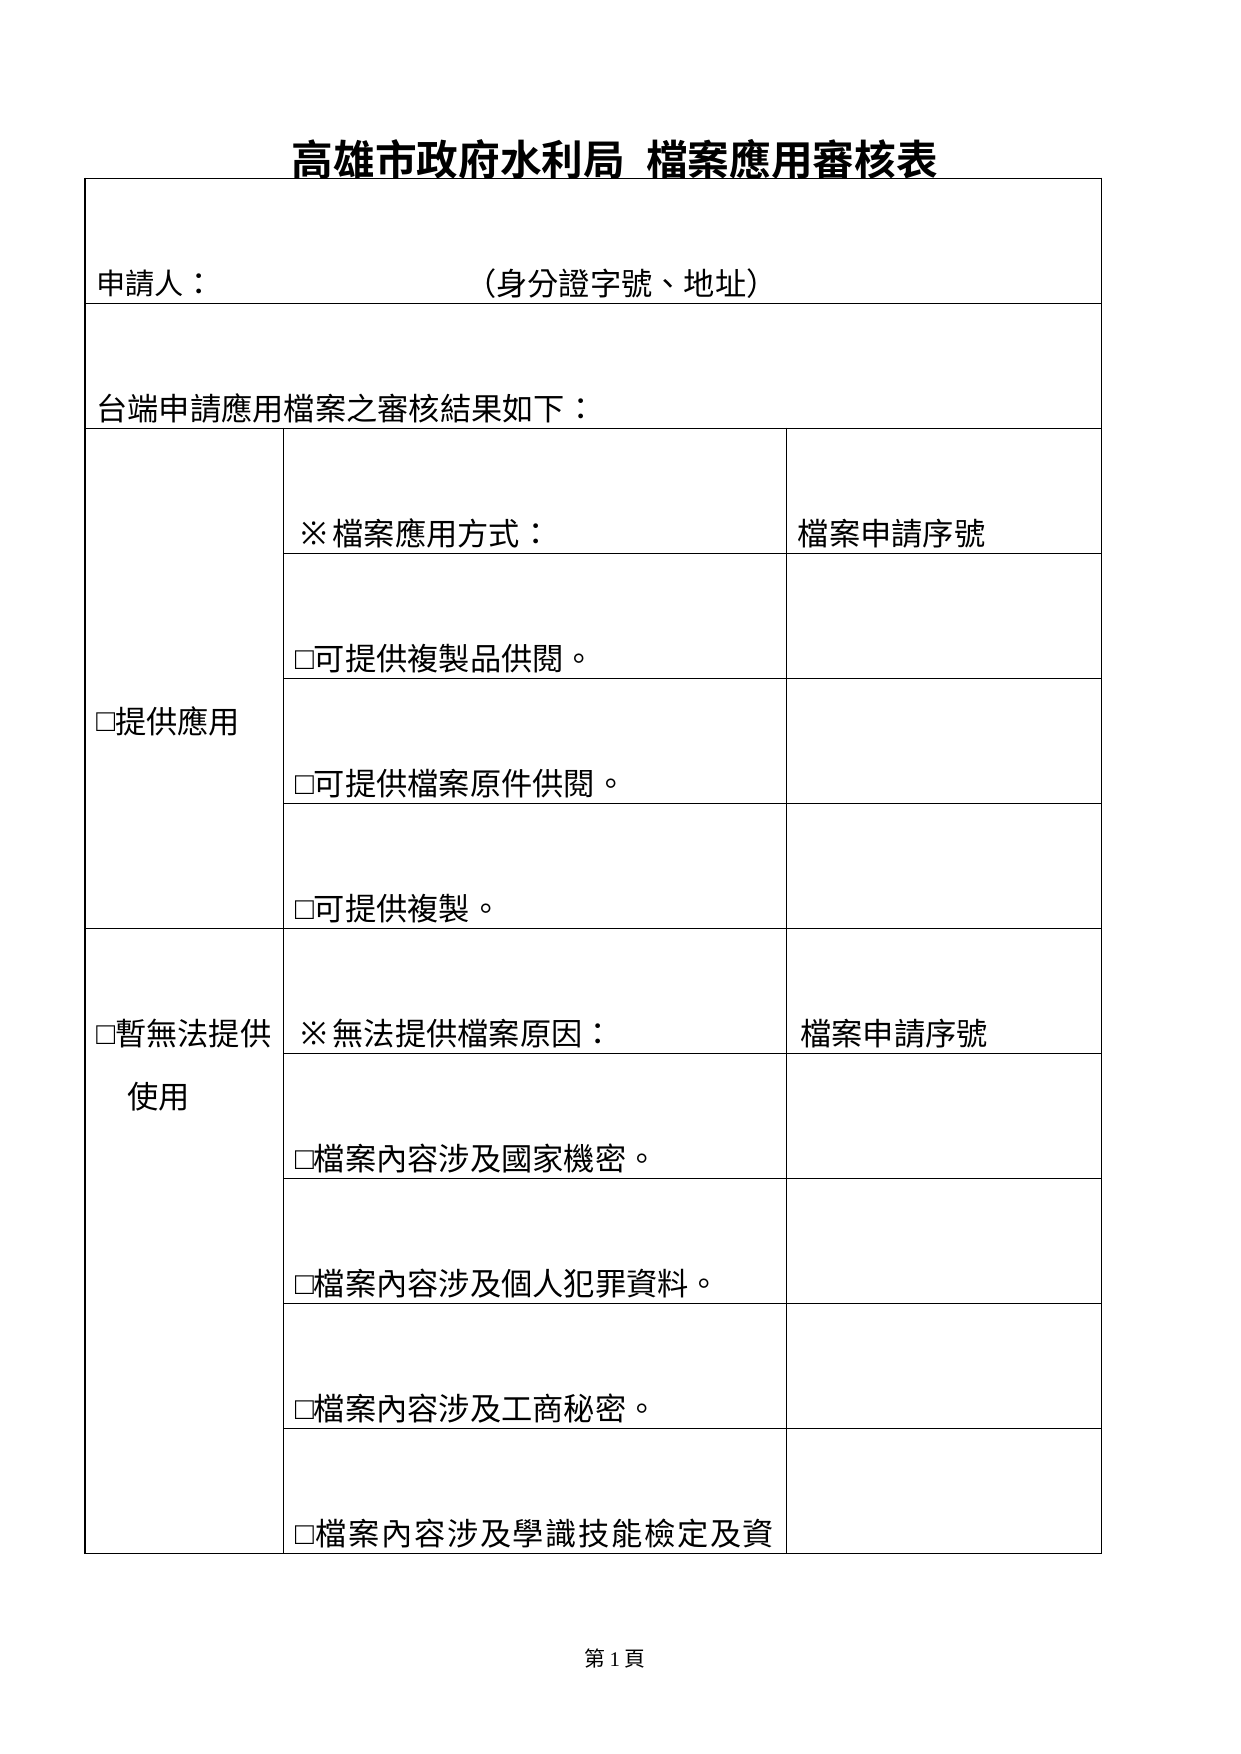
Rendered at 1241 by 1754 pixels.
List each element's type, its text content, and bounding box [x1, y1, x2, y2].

table_cell □可提供複製品供閱。 [284, 554, 786, 678]
table_cell 台端申請應用檔案之審核結果如下： [86, 304, 1101, 428]
table_header 申請人： （身分證字號、地址） [86, 179, 1101, 303]
table_cell [787, 679, 1101, 803]
table_cell □檔案內容涉及工商秘密。 [284, 1304, 786, 1428]
table_cell ※檔案應用方式： [284, 429, 786, 553]
table_cell □檔案內容涉及個人犯罪資料。 [284, 1179, 786, 1303]
table_cell [787, 1429, 1101, 1553]
table_cell 檔案申請序號 [787, 429, 1101, 553]
table_cell ※無法提供檔案原因： [284, 929, 786, 1053]
table_cell □可提供複製。 [284, 804, 786, 928]
table_cell □檔案內容涉及國家機密。 [284, 1054, 786, 1178]
table_cell □提供應用 [86, 429, 283, 928]
table_cell [787, 554, 1101, 678]
table_cell [787, 1304, 1101, 1428]
table_cell □暫無法提供 使用 [86, 929, 283, 1553]
text 高雄市政府水利局 檔案應用審核表 [85, 115, 1144, 178]
table_cell □檔案內容涉及學識技能檢定及資 [284, 1429, 786, 1553]
table_cell 檔案申請序號 [787, 929, 1101, 1053]
table_cell [787, 1054, 1101, 1178]
table_cell [787, 804, 1101, 928]
table_cell [787, 1179, 1101, 1303]
table_cell □可提供檔案原件供閱。 [284, 679, 786, 803]
